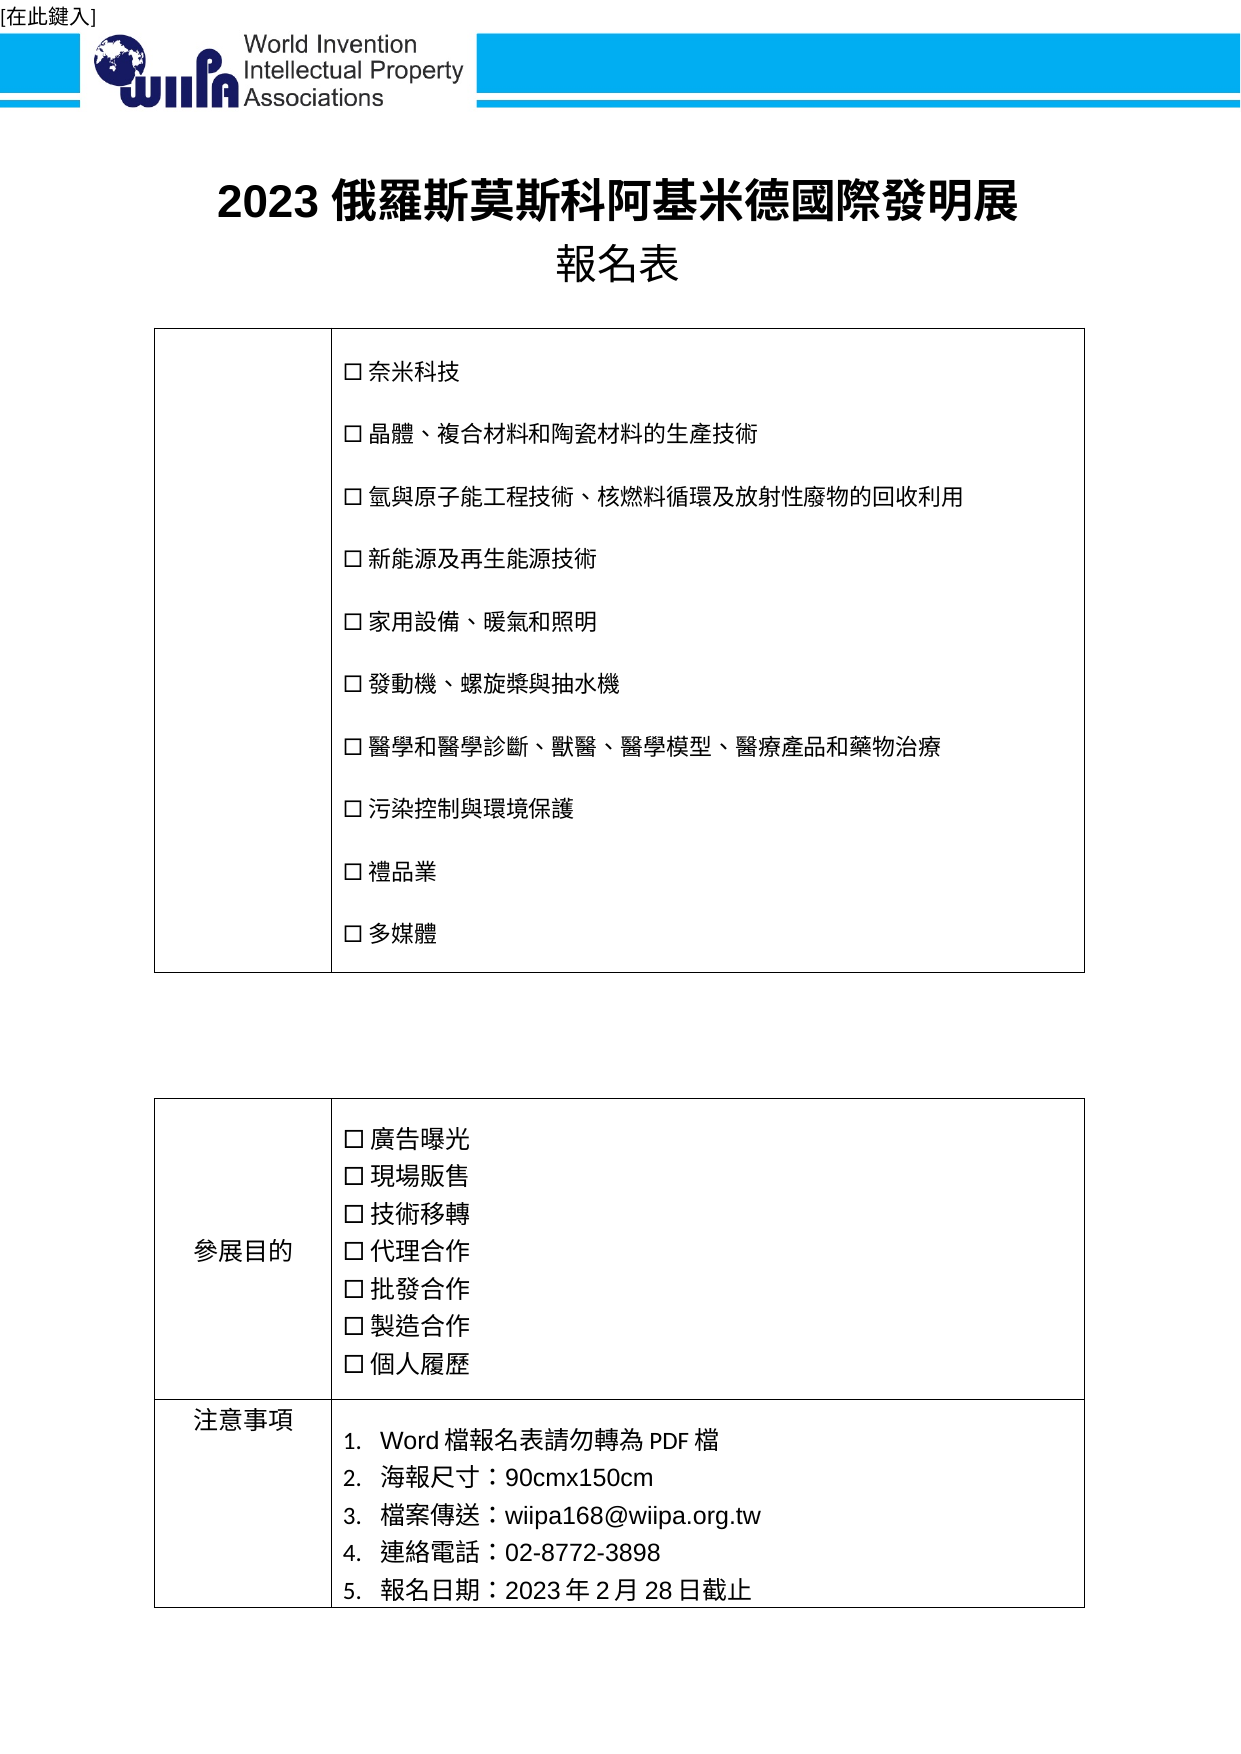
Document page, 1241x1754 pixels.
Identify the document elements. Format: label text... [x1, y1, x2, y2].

table_header  奈米科技  晶體、複合材料和陶瓷材料的生產技術  氫與原子能工程技術、核燃料循環及放射性廢物的回收利用  新能源及再生能源技術  家用設備、暖氣和照明  發動機、螺旋槳與抽水機  醫學和醫學診斷、獸醫、醫學模型、醫療產品和藥物治療  污染控制與環境保護  禮品業  多媒體 [332, 329, 1084, 972]
table_cell 注意事項 [155, 1400, 331, 1607]
table_header [155, 329, 331, 972]
table_cell Word檔報名表請勿轉為PDF檔 海報尺寸：90cmx150cm 檔案傳送：wiipa168@wiipa.org.tw 連絡電話：02-8772-3898 報名日期：2023年2月28日截止 繳費日期：2023年3月7日截止，逾期取消參賽資格 [332, 1400, 1084, 1607]
table_header 參展目的 [155, 1099, 331, 1399]
table_header  廣告曝光  現場販售  技術移轉  代理合作  批發合作  製造合作  個人履歷 [332, 1099, 1084, 1399]
